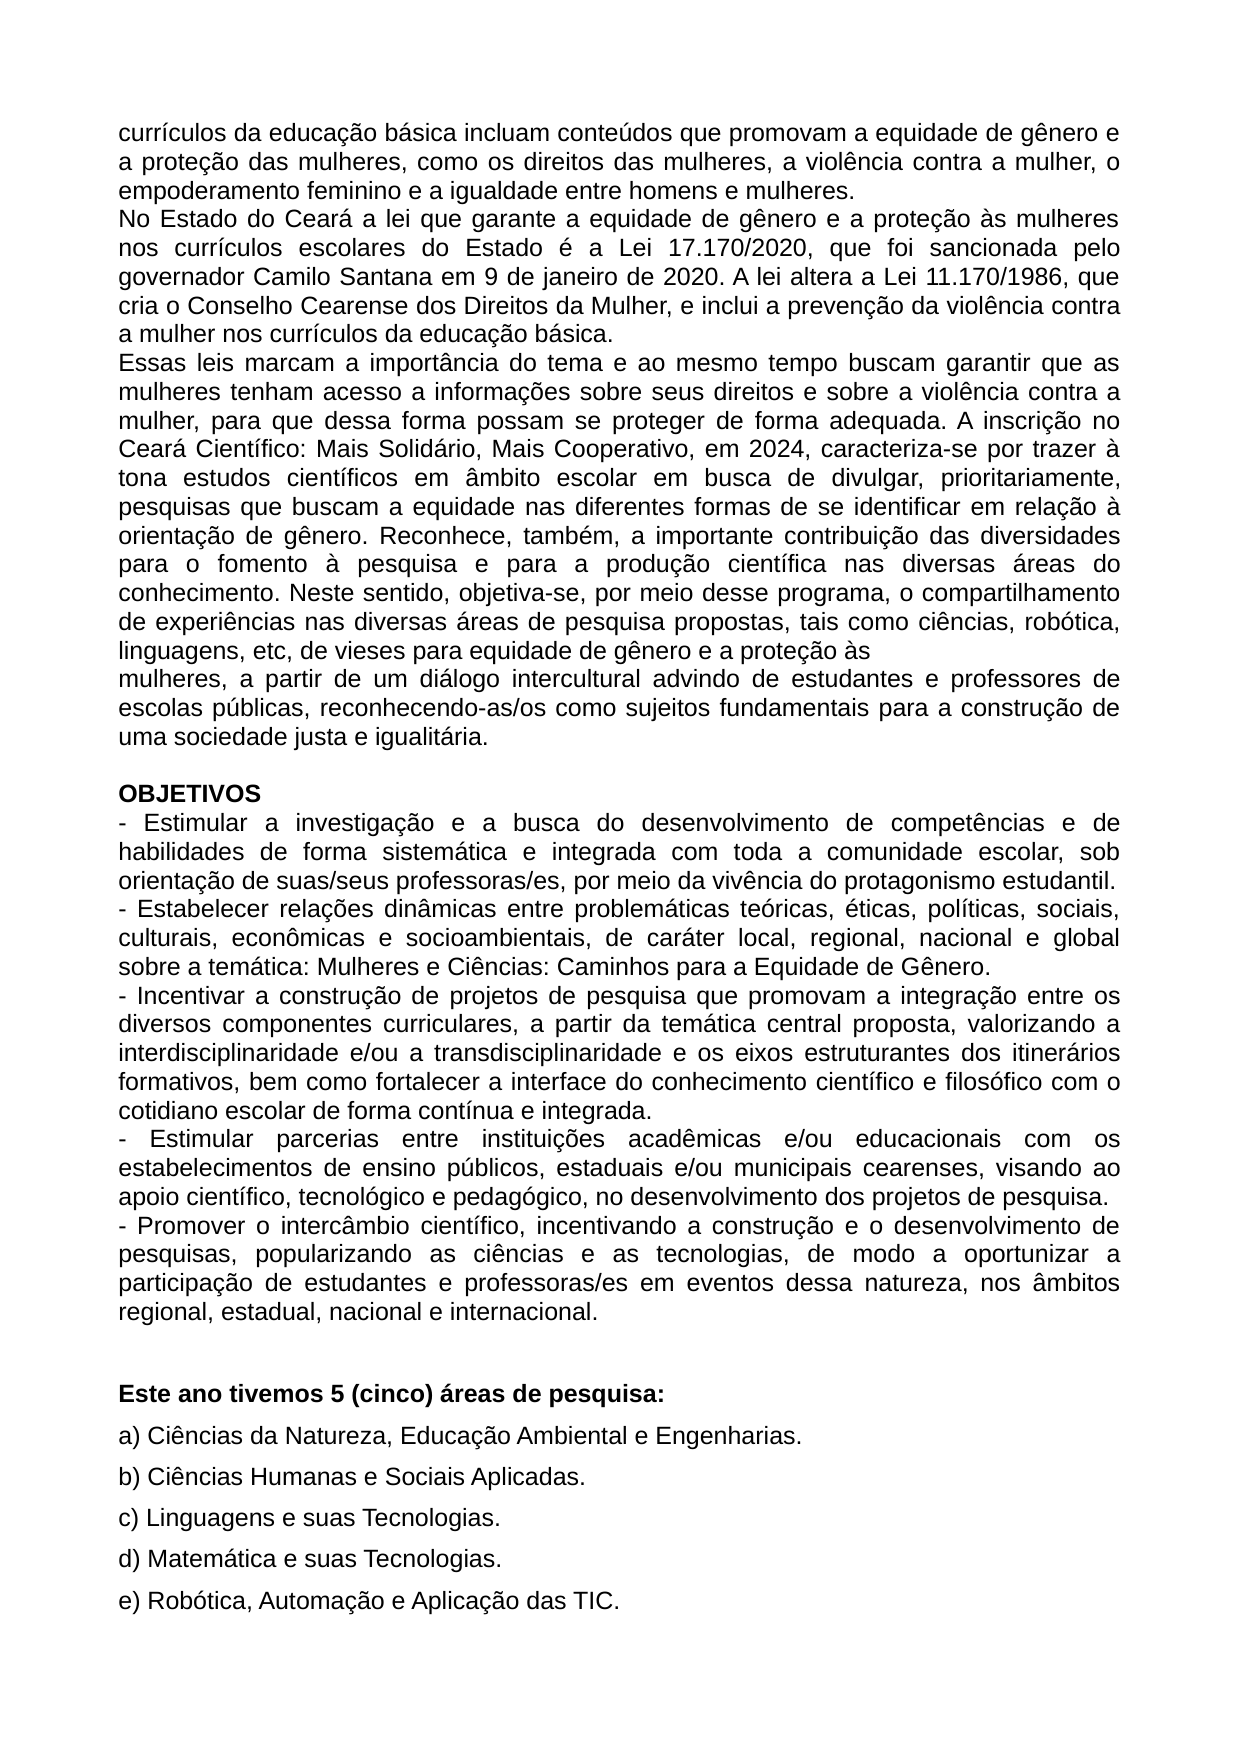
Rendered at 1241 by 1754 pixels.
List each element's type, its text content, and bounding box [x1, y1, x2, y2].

text mulheres, a partir de um diálogo intercultural advindo de estudantes e professores de escolas públicas, reconhecendo-as/os como sujeitos fundamentais para a construção de uma sociedade justa e igualitária. [118, 664, 1122, 751]
text currículos da educação básica incluam conteúdos que promovam a equidade de gênero e a proteção das mulheres, como os direitos das mulheres, a violência contra a mulher, o empoderamento feminino e a igualdade entre homens e mulheres. [118, 118, 1122, 204]
text d) Matemática e suas Tecnologias. [118, 1544, 1122, 1573]
text No Estado do Ceará a lei que garante a equidade de gênero e a proteção às mulheres nos currículos escolares do Estado é a Lei 17.170/2020, que foi sancionada pelo governador Camilo Santana em 9 de janeiro de 2020. A lei altera a Lei 11.170/1986, que cria o Conselho Cearense dos Direitos da Mulher, e inclui a prevenção da violência contra a mulher nos currículos da educação básica. [118, 204, 1122, 348]
text Este ano tivemos 5 (cinco) áreas de pesquisa: [118, 1379, 1122, 1408]
text - Estimular parcerias entre instituições acadêmicas e/ou educacionais com os estabelecimentos de ensino públicos, estaduais e/ou municipais cearenses, visando ao apoio científico, tecnológico e pedagógico, no desenvolvimento dos projetos de pesquisa. [118, 1124, 1122, 1211]
text Essas leis marcam a importância do tema e ao mesmo tempo buscam garantir que as mulheres tenham acesso a informações sobre seus direitos e sobre a violência contra a mulher, para que dessa forma possam se proteger de forma adequada. A inscrição no Ceará Científico: Mais Solidário, Mais Cooperativo, em 2024, caracteriza-se por trazer à tona estudos científicos em âmbito escolar em busca de divulgar, prioritariamente, pesquisas que buscam a equidade nas diferentes formas de se identificar em relação à orientação de gênero. Reconhece, também, a importante contribuição das diversidades para o fomento à pesquisa e para a produção científica nas diversas áreas do conhecimento. Neste sentido, objetiva-se, por meio desse programa, o compartilhamento de experiências nas diversas áreas de pesquisa propostas, tais como ciências, robótica, linguagens, etc, de vieses para equidade de gênero e a proteção às [118, 348, 1122, 664]
text - Promover o intercâmbio científico, incentivando a construção e o desenvolvimento de pesquisas, popularizando as ciências e as tecnologias, de modo a oportunizar a participação de estudantes e professoras/es em eventos dessa natureza, nos âmbitos regional, estadual, nacional e internacional. [118, 1211, 1122, 1326]
text OBJETIVOS [118, 779, 1122, 808]
text e) Robótica, Automação e Aplicação das TIC. [118, 1586, 1122, 1614]
text a) Ciências da Natureza, Educação Ambiental e Engenharias. [118, 1421, 1122, 1449]
text - Incentivar a construção de projetos de pesquisa que promovam a integração entre os diversos componentes curriculares, a partir da temática central proposta, valorizando a interdisciplinaridade e/ou a transdisciplinaridade e os eixos estruturantes dos itinerários formativos, bem como fortalecer a interface do conhecimento científico e filosófico com o cotidiano escolar de forma contínua e integrada. [118, 981, 1122, 1124]
text c) Linguagens e suas Tecnologias. [118, 1503, 1122, 1532]
text - Estimular a investigação e a busca do desenvolvimento de competências e de habilidades de forma sistemática e integrada com toda a comunidade escolar, sob orientação de suas/seus professoras/es, por meio da vivência do protagonismo estudantil. [118, 808, 1122, 894]
text b) Ciências Humanas e Sociais Aplicadas. [118, 1462, 1122, 1491]
text - Estabelecer relações dinâmicas entre problemáticas teóricas, éticas, políticas, sociais, culturais, econômicas e socioambientais, de caráter local, regional, nacional e global sobre a temática: Mulheres e Ciências: Caminhos para a Equidade de Gênero. [118, 894, 1122, 981]
